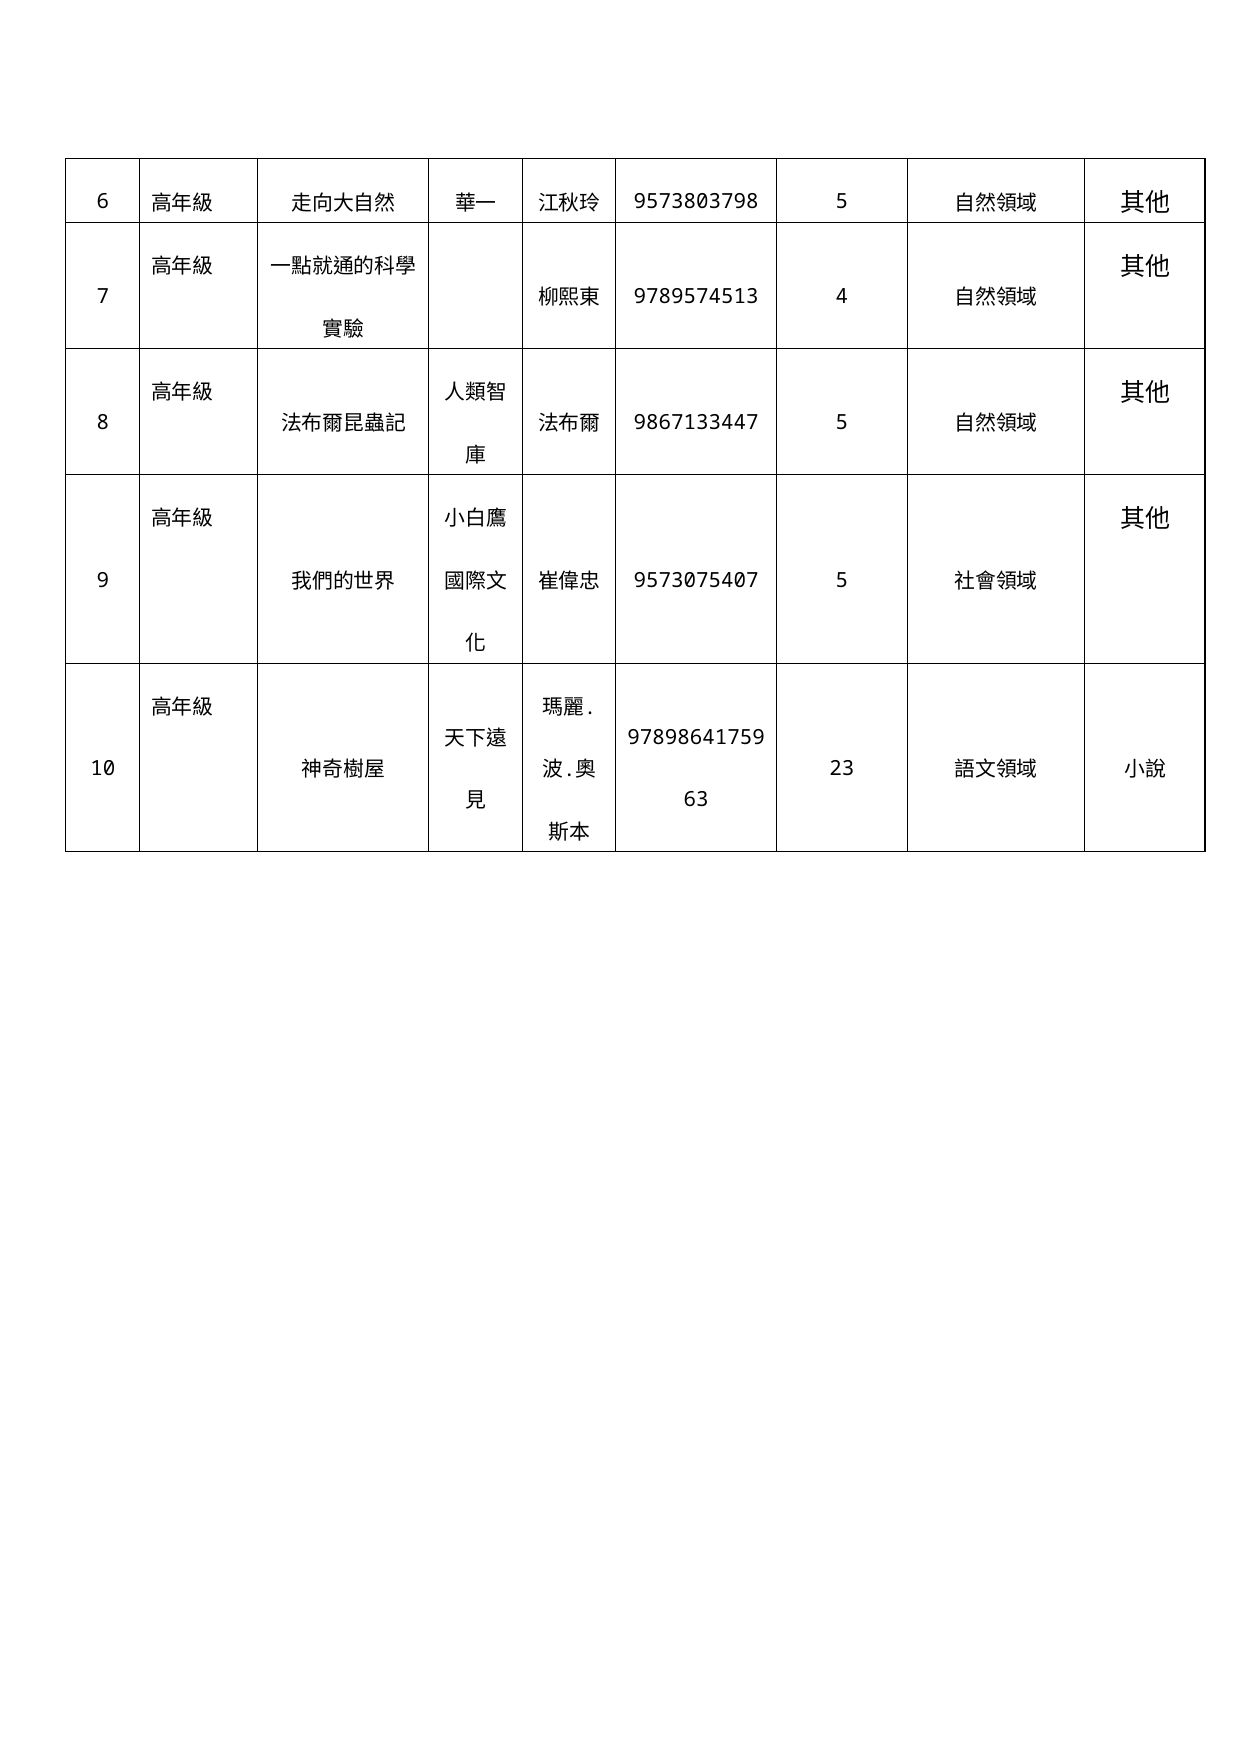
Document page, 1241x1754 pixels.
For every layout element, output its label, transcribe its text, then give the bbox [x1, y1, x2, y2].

table_cell 9789574513 [616, 223, 776, 348]
table_cell 10 [66, 664, 139, 851]
table_cell 高年級 [140, 664, 257, 851]
table_cell 神奇樹屋 [258, 664, 428, 851]
table_cell 自然領域 [908, 223, 1084, 348]
table_cell 高年級 [140, 475, 257, 662]
table_cell 小說 [1085, 664, 1204, 851]
table_cell 我們的世界 [258, 475, 428, 662]
table_cell 9573075407 [616, 475, 776, 662]
table_cell 其他 [1085, 223, 1204, 348]
table_cell 崔偉忠 [523, 475, 615, 662]
table_cell 高年級 [140, 159, 257, 222]
table_cell 江秋玲 [523, 159, 615, 222]
table_cell 天下遠見 [429, 664, 522, 851]
table_cell 9 [66, 475, 139, 662]
table_cell 法布爾 [523, 349, 615, 474]
table_cell 9867133447 [616, 349, 776, 474]
table_cell 人類智庫 [429, 349, 522, 474]
table_cell 語文領域 [908, 664, 1084, 851]
table_cell 23 [777, 664, 907, 851]
table_cell 一點就通的科學實驗 [258, 223, 428, 348]
table_cell 9789864175963 [616, 664, 776, 851]
table_cell 自然領域 [908, 349, 1084, 474]
table_cell 小白鷹國際文化 [429, 475, 522, 662]
table_cell [429, 223, 522, 348]
table_cell 9573803798 [616, 159, 776, 222]
table_cell 社會領域 [908, 475, 1084, 662]
table_cell 高年級 [140, 223, 257, 348]
table_cell 華一 [429, 159, 522, 222]
table_cell 高年級 [140, 349, 257, 474]
table_cell 其他 [1085, 159, 1204, 222]
table_cell 柳熙東 [523, 223, 615, 348]
table_cell 其他 [1085, 475, 1204, 662]
table_cell 4 [777, 223, 907, 348]
table_cell 自然領域 [908, 159, 1084, 222]
table_cell 瑪麗.波.奧斯本 [523, 664, 615, 851]
table_cell 5 [777, 349, 907, 474]
table_cell 走向大自然 [258, 159, 428, 222]
table_cell 法布爾昆蟲記 [258, 349, 428, 474]
table_cell 5 [777, 475, 907, 662]
table_cell 6 [66, 159, 139, 222]
table_cell 5 [777, 159, 907, 222]
table_cell 7 [66, 223, 139, 348]
table_cell 其他 [1085, 349, 1204, 474]
table_cell 8 [66, 349, 139, 474]
